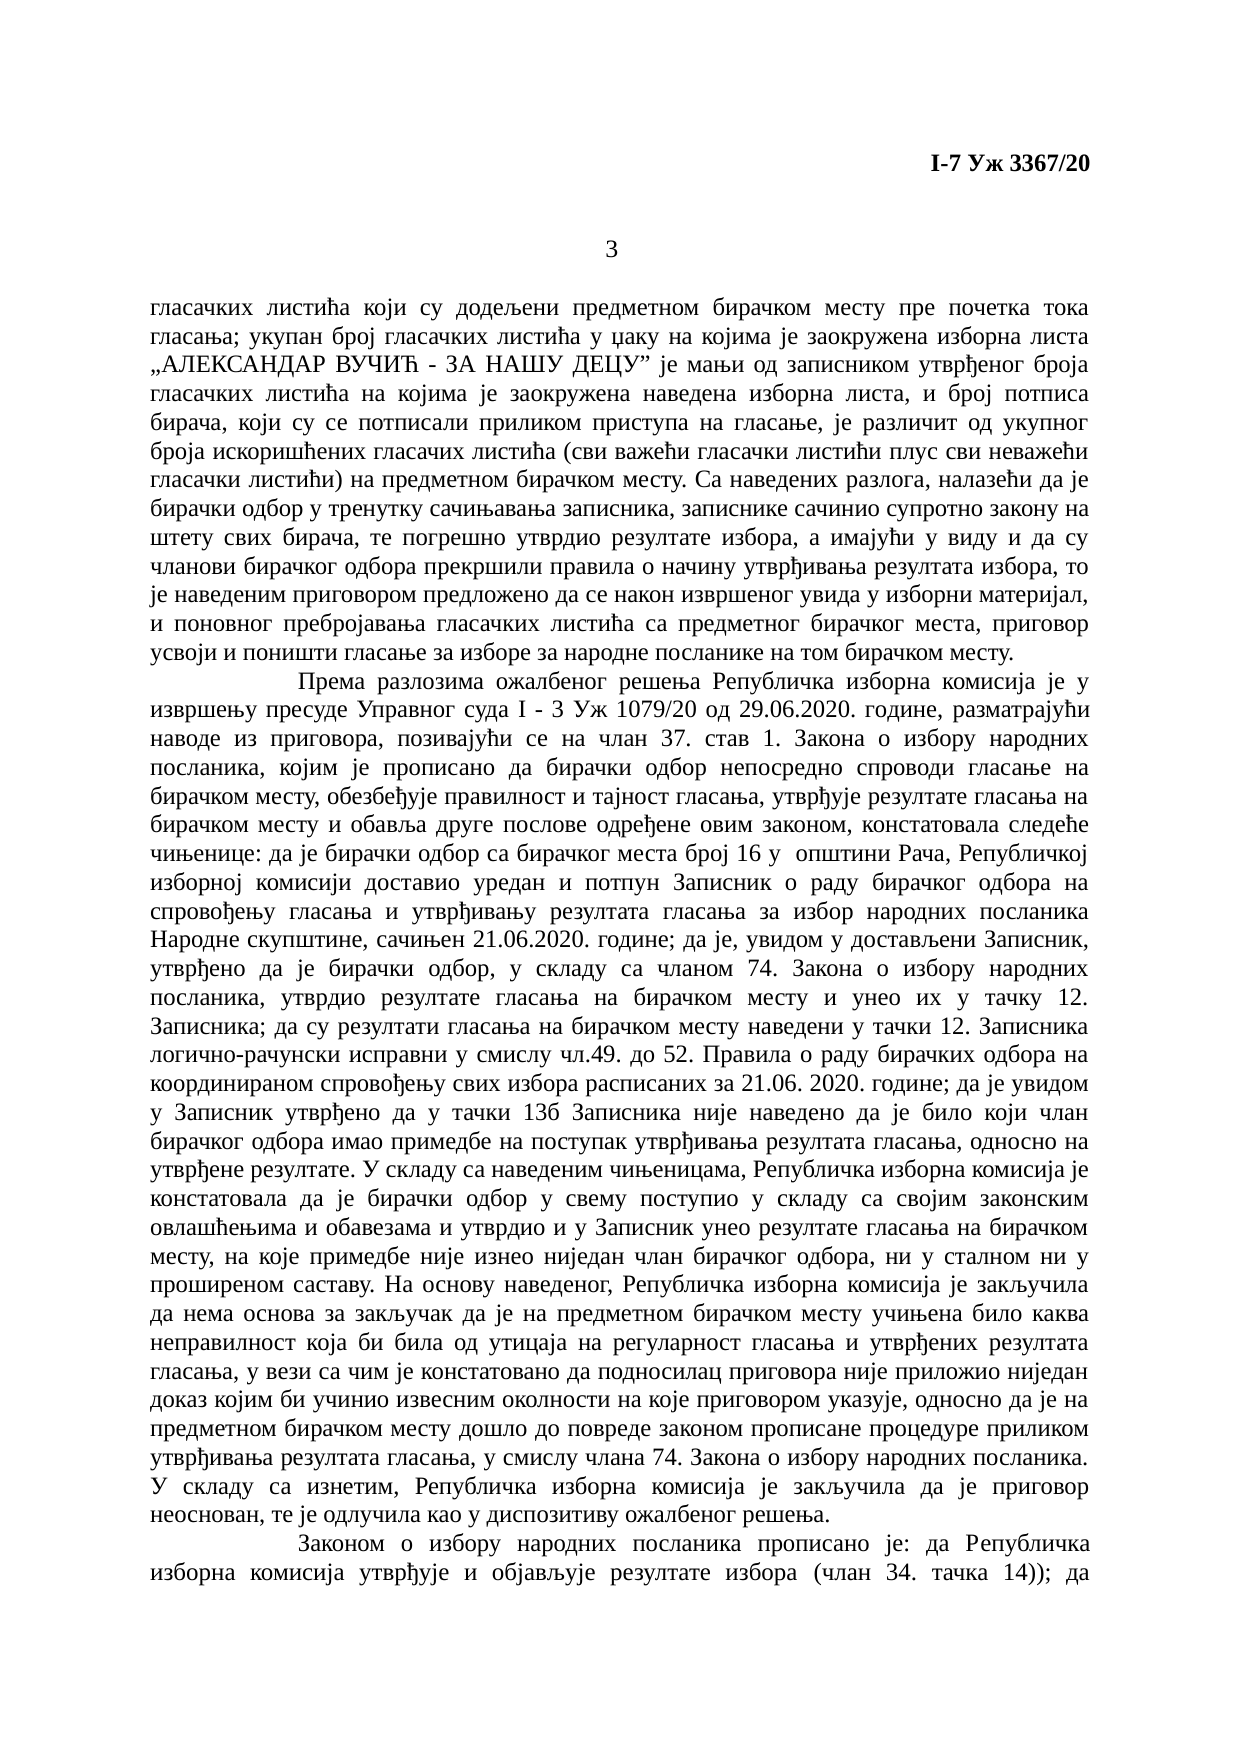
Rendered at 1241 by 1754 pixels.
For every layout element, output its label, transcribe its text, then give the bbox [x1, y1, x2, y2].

text Према разлозима ожалбеног решења Републичка изборна комисија је у извршењу пресуде Управног суда I - 3 Уж 1079/20 од 29.06.2020. године, разматрајући наводе из приговора, позивајући се на члан 37. став 1. Закона о избору народних посланика, којим је прописано да бирачки одбор непосредно спроводи гласање на бирачком месту, обезбеђује правилност и тајност гласања, утврђује резултате гласања на бирачком месту и обавља друге послове одређене овим законом, констатовала следеће чињенице: да је бирачки одбор са бирачког места број 16 у општини Рача, Републичкој изборној комисији доставио уредан и потпун Записник о раду бирачког одбора на спровођењу гласања и утврђивању резултата гласања за избор народних посланика Народне скупштине, сачињен 21.06.2020. године; да је, увидом у достављени Записник, утврђено да је бирачки одбор, у складу са чланом 74. Закона о избору народних посланика, утврдио резултате гласања на бирачком месту и унео их у тачку 12. Записника; да су резултати гласања на бирачком месту наведени у тачки 12. Записника логично-рачунски исправни у смислу чл.49. до 52. Правила о раду бирачких одбора на координираном спровођењу свих избора расписаних за 21.06. 2020. године; да је увидом у Записник утврђено да у тачки 13б Записника није наведено да је било који члан бирачког одбора имао примедбе на поступак утврђивања резултата гласања, односно на утврђене резултате. У складу са наведеним чињеницама, Републичка изборна комисија је констатовала да је бирачки одбор у свему поступио у складу са својим законским овлашћењима и обавезама и утврдио и у Записник унео резултате гласања на бирачком месту, на које примедбе није изнео ниједан члан бирачког одбора, ни у сталном ни у проширеном саставу. На основу наведеног, Републичка изборна комисија је закључила да нема основа за закључак да је на предметном бирачком месту учињена било каква неправилност која би била од утицаја на регуларност гласања и утврђених резултата гласања, у вези са чим је констатовано да подносилац приговора није приложио ниједан доказ којим би учинио извесним околности на које приговором указује, односно да је на предметном бирачком месту дошло до повреде законом прописане процедуре приликом утврђивања резултата гласања, у смислу члана 74. Закона о избору народних посланика. У складу са изнетим, Републичка изборна комисија је закључила да је приговор неоснован, те је одлучила као у диспозитиву ожалбеног решења. [150, 666, 1090, 1528]
text гласачких листића који су додељени предметном бирачком месту пре почетка тока гласања; укупан број гласачких листића у џаку на којима је заокружена изборна листа „АЛЕКСАНДАР ВУЧИЋ - ЗА НАШУ ДЕЦУ” је мањи од записником утврђеног броја гласачких листића на којима је заокружена наведена изборна листа, и број потписа бирача, који су се потписали приликом приступа на гласање, је различит од укупног броја искоришћених гласачих листића (сви важећи гласачки листићи плус сви неважећи гласачки листићи) на предметном бирачком месту. Са наведених разлога, налазећи да је бирачки одбор у тренутку сачињавања записника, записнике сачинио супротно закону на штету свих бирача, те погрешно утврдио резултате избора, а имајући у виду и да су чланови бирачког одбора прекршили правила о начину утврђивања резултата избора, то је наведеним приговором предложено да се након извршеног увида у изборни материјал, и поновног пребројавања гласачких листића са предметног бирачког места, приговор усвоји и поништи гласање за изборе за народне посланике на том бирачком месту. [150, 292, 1090, 666]
text Законом о избору народних посланика прописано је: да Републичка изборна комисија утврђује и објављује резултате избора (члан 34. тачка 14)); да [150, 1528, 1090, 1586]
